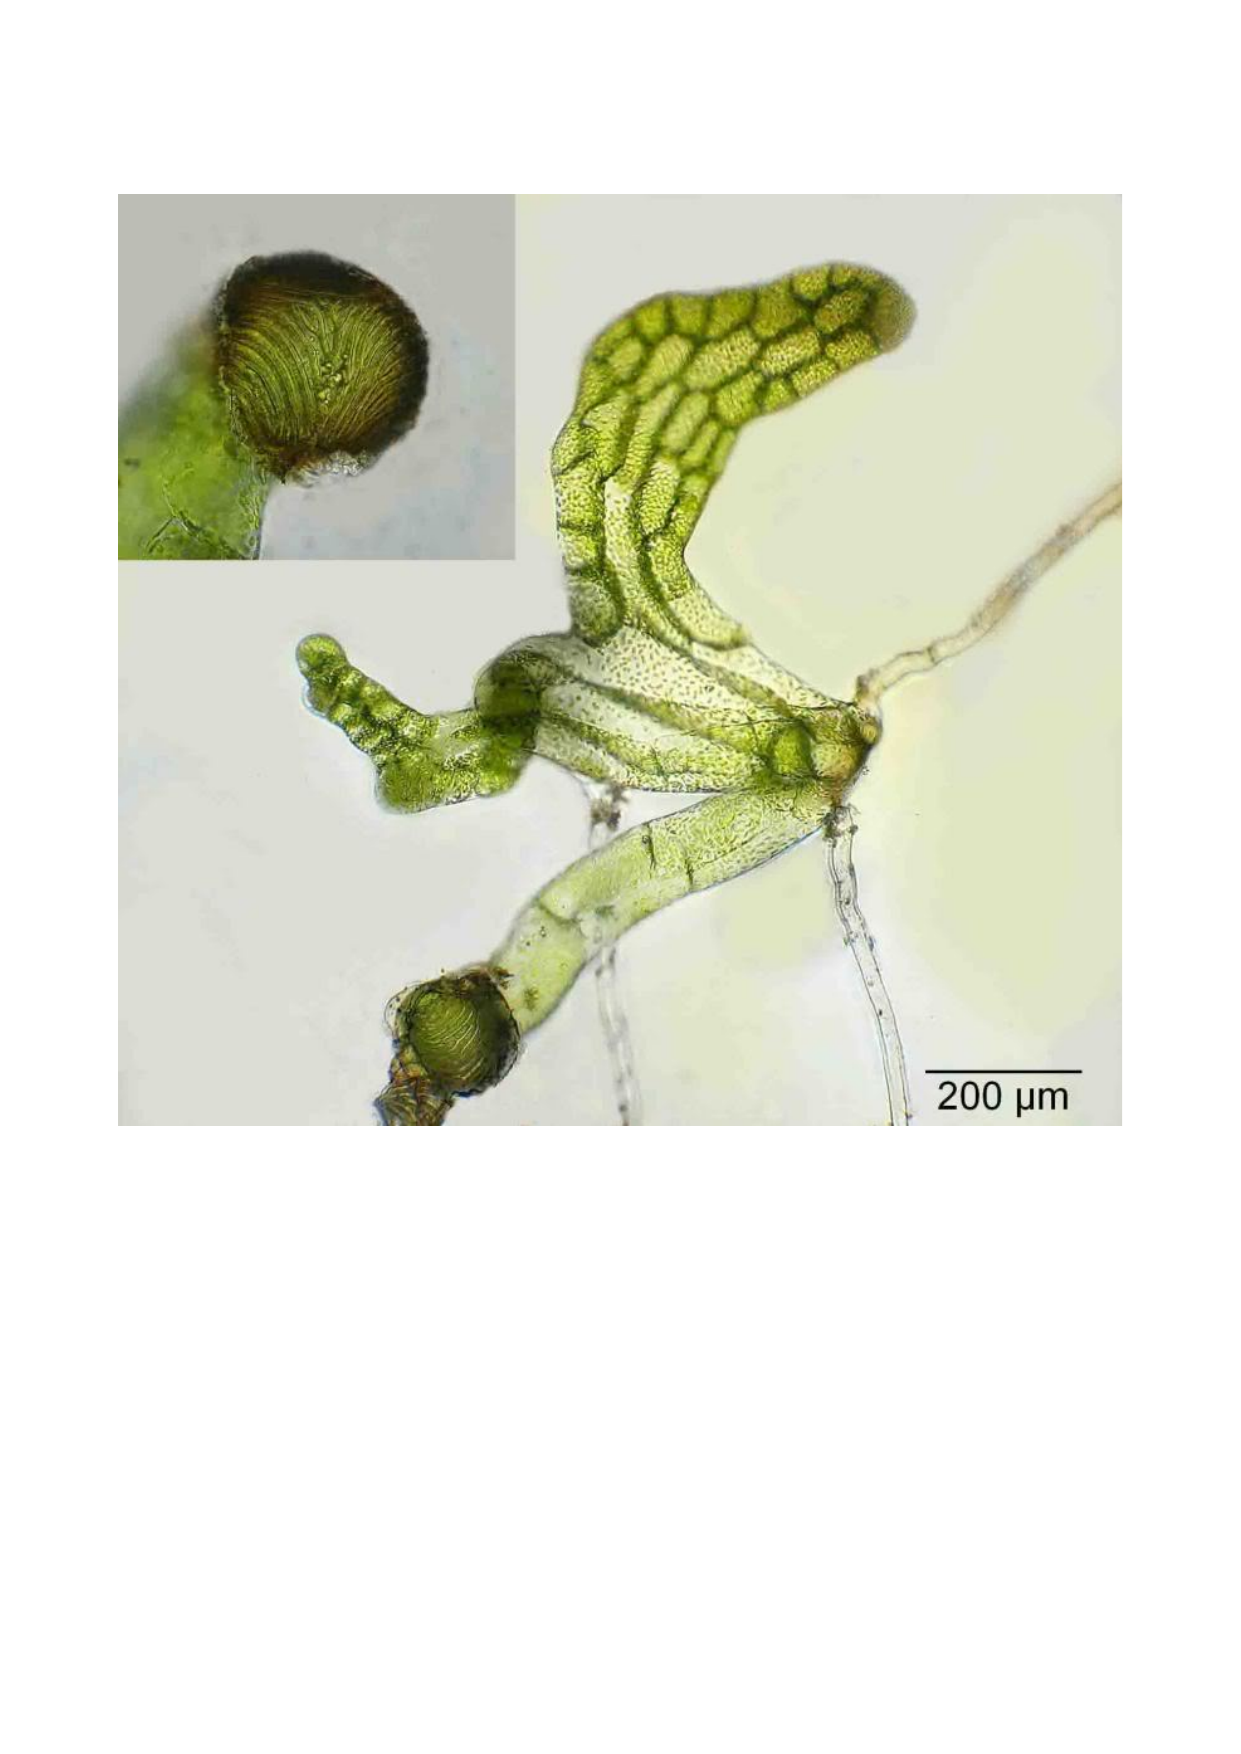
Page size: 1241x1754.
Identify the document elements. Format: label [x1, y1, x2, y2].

picture [118, 194, 1123, 1126]
